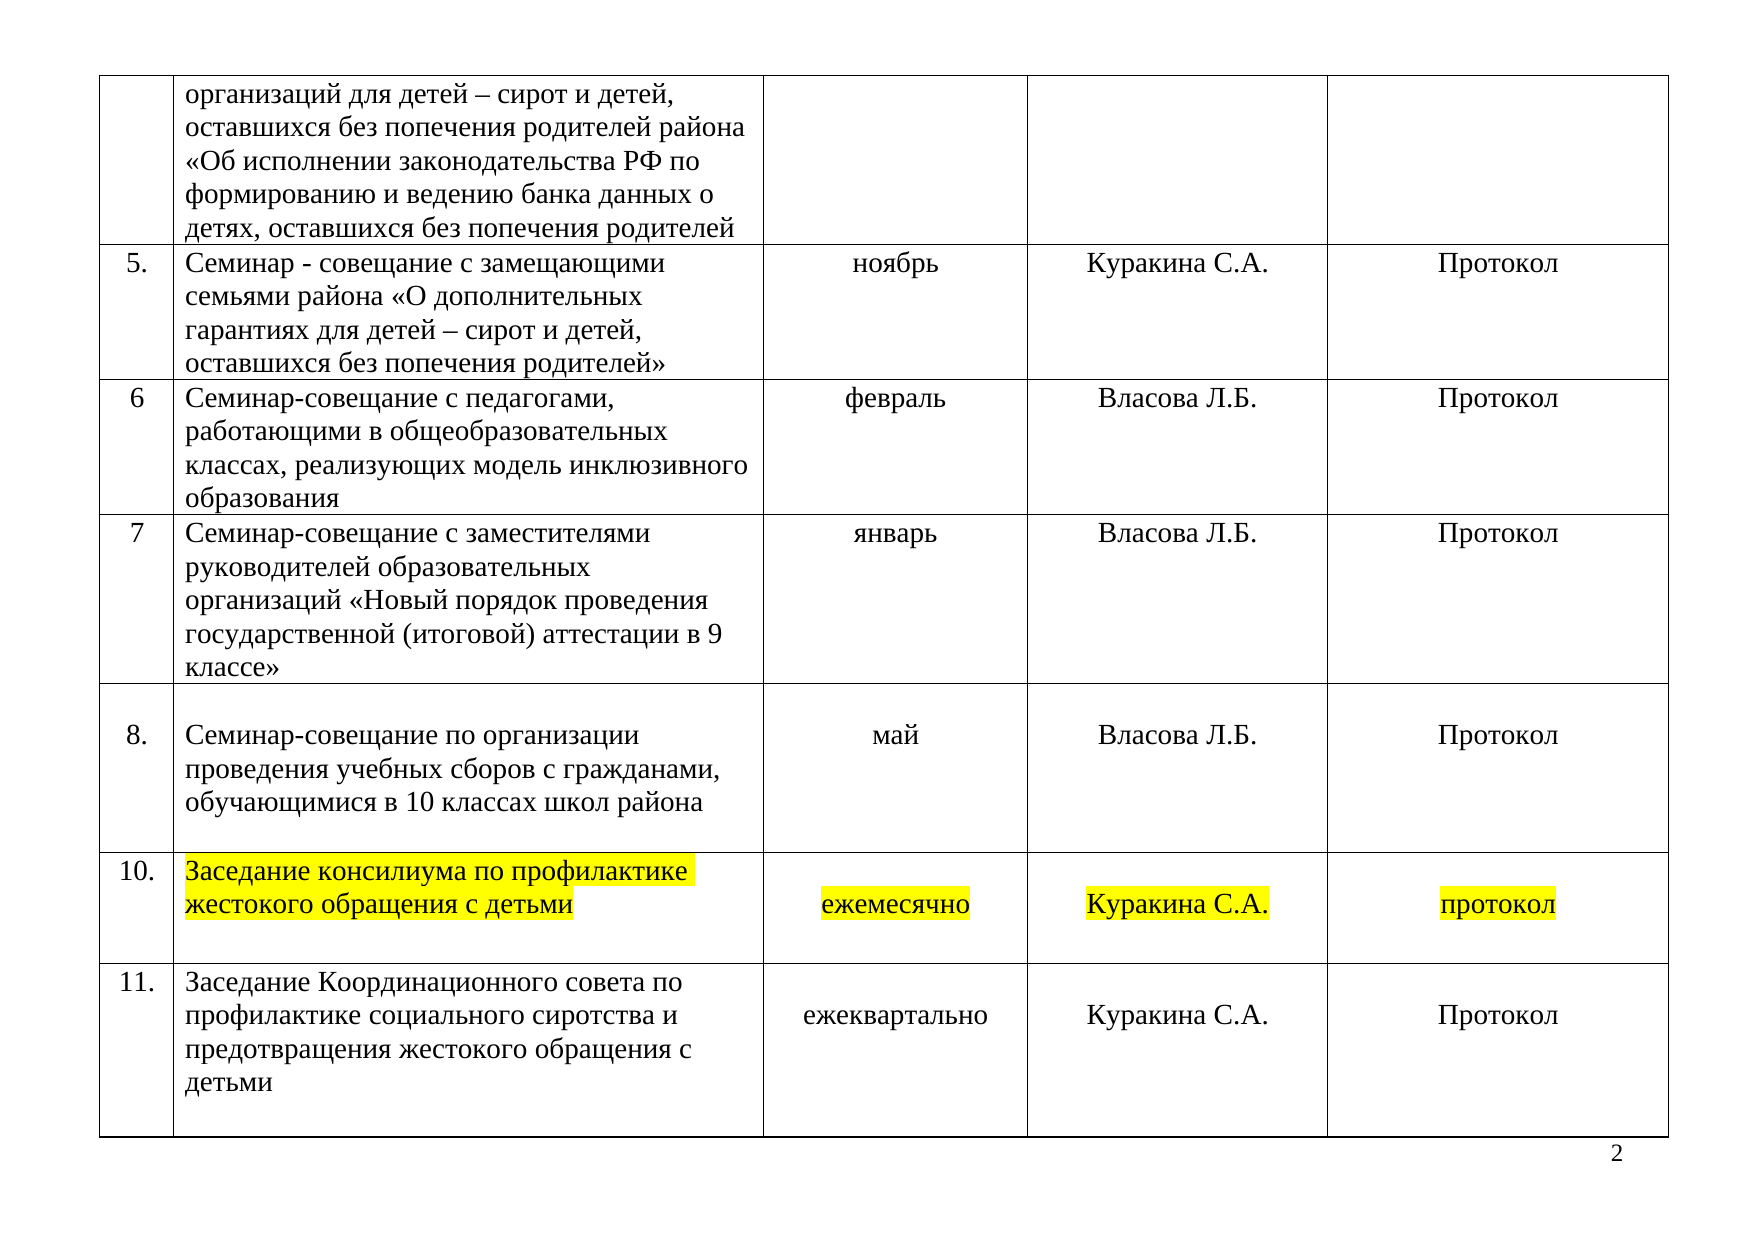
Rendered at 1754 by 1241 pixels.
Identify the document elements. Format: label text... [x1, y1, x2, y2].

table_cell [764, 684, 1027, 717]
table_cell [1028, 76, 1327, 244]
table_cell [100, 76, 173, 244]
table_cell Протокол [1328, 964, 1668, 1136]
table_cell Куракина С.А. [1028, 964, 1327, 1136]
table_cell Семинар - совещание с замещающими семьями района «О дополнительных гарантиях для детей – сирот и детей, оставшихся без попечения родителей» [174, 245, 763, 379]
table_cell май [764, 718, 1027, 852]
table_cell Власова Л.Б. [1028, 718, 1327, 852]
table_cell 11. [100, 964, 173, 1136]
table_cell Протокол [1328, 380, 1668, 514]
table_cell февраль [764, 380, 1027, 514]
table_cell 6 [100, 380, 173, 514]
table_cell ежеквартально [764, 964, 1027, 1136]
table_cell Куракина С.А. [1028, 853, 1327, 963]
table_cell организаций для детей – сирот и детей, оставшихся без попечения родителей района «Об исполнении законодательства РФ по формированию и ведению банка данных о детях, оставшихся без попечения родителей [174, 76, 763, 244]
table_cell Куракина С.А. [1028, 245, 1327, 379]
table_cell ноябрь [764, 245, 1027, 379]
table_cell [174, 684, 763, 717]
table_cell 8. [100, 718, 173, 852]
table_cell [1328, 684, 1668, 717]
table_cell 5. [100, 245, 173, 379]
table_cell Протокол [1328, 245, 1668, 379]
table_cell Заседание Координационного совета по профилактике социального сиротства и предотвращения жестокого обращения с детьми [174, 964, 763, 1136]
table_cell Власова Л.Б. [1028, 380, 1327, 514]
table_cell Протокол [1328, 718, 1668, 852]
table_cell Власова Л.Б. [1028, 515, 1327, 683]
table_cell Семинар-совещание с заместителями руководителей образовательных организаций «Новый порядок проведения государственной (итоговой) аттестации в 9 классе» [174, 515, 763, 683]
table_cell 7 [100, 515, 173, 683]
table_cell Семинар-совещание по организации проведения учебных сборов с гражданами, обучающимися в 10 классах школ района [174, 718, 763, 852]
table_cell [100, 684, 173, 717]
table_cell протокол [1328, 853, 1668, 963]
table_cell [1328, 76, 1668, 244]
table_cell 10. [100, 853, 173, 963]
table_cell Заседание консилиума по профилактике жестокого обращения с детьми [174, 853, 763, 963]
table_cell Семинар-совещание с педагогами, работающими в общеобразовательных классах, реализующих модель инклюзивного образования [174, 380, 763, 514]
table_cell ежемесячно [764, 853, 1027, 963]
table_cell Протокол [1328, 515, 1668, 683]
table_cell [764, 76, 1027, 244]
table_cell [1028, 684, 1327, 717]
table_cell январь [764, 515, 1027, 683]
